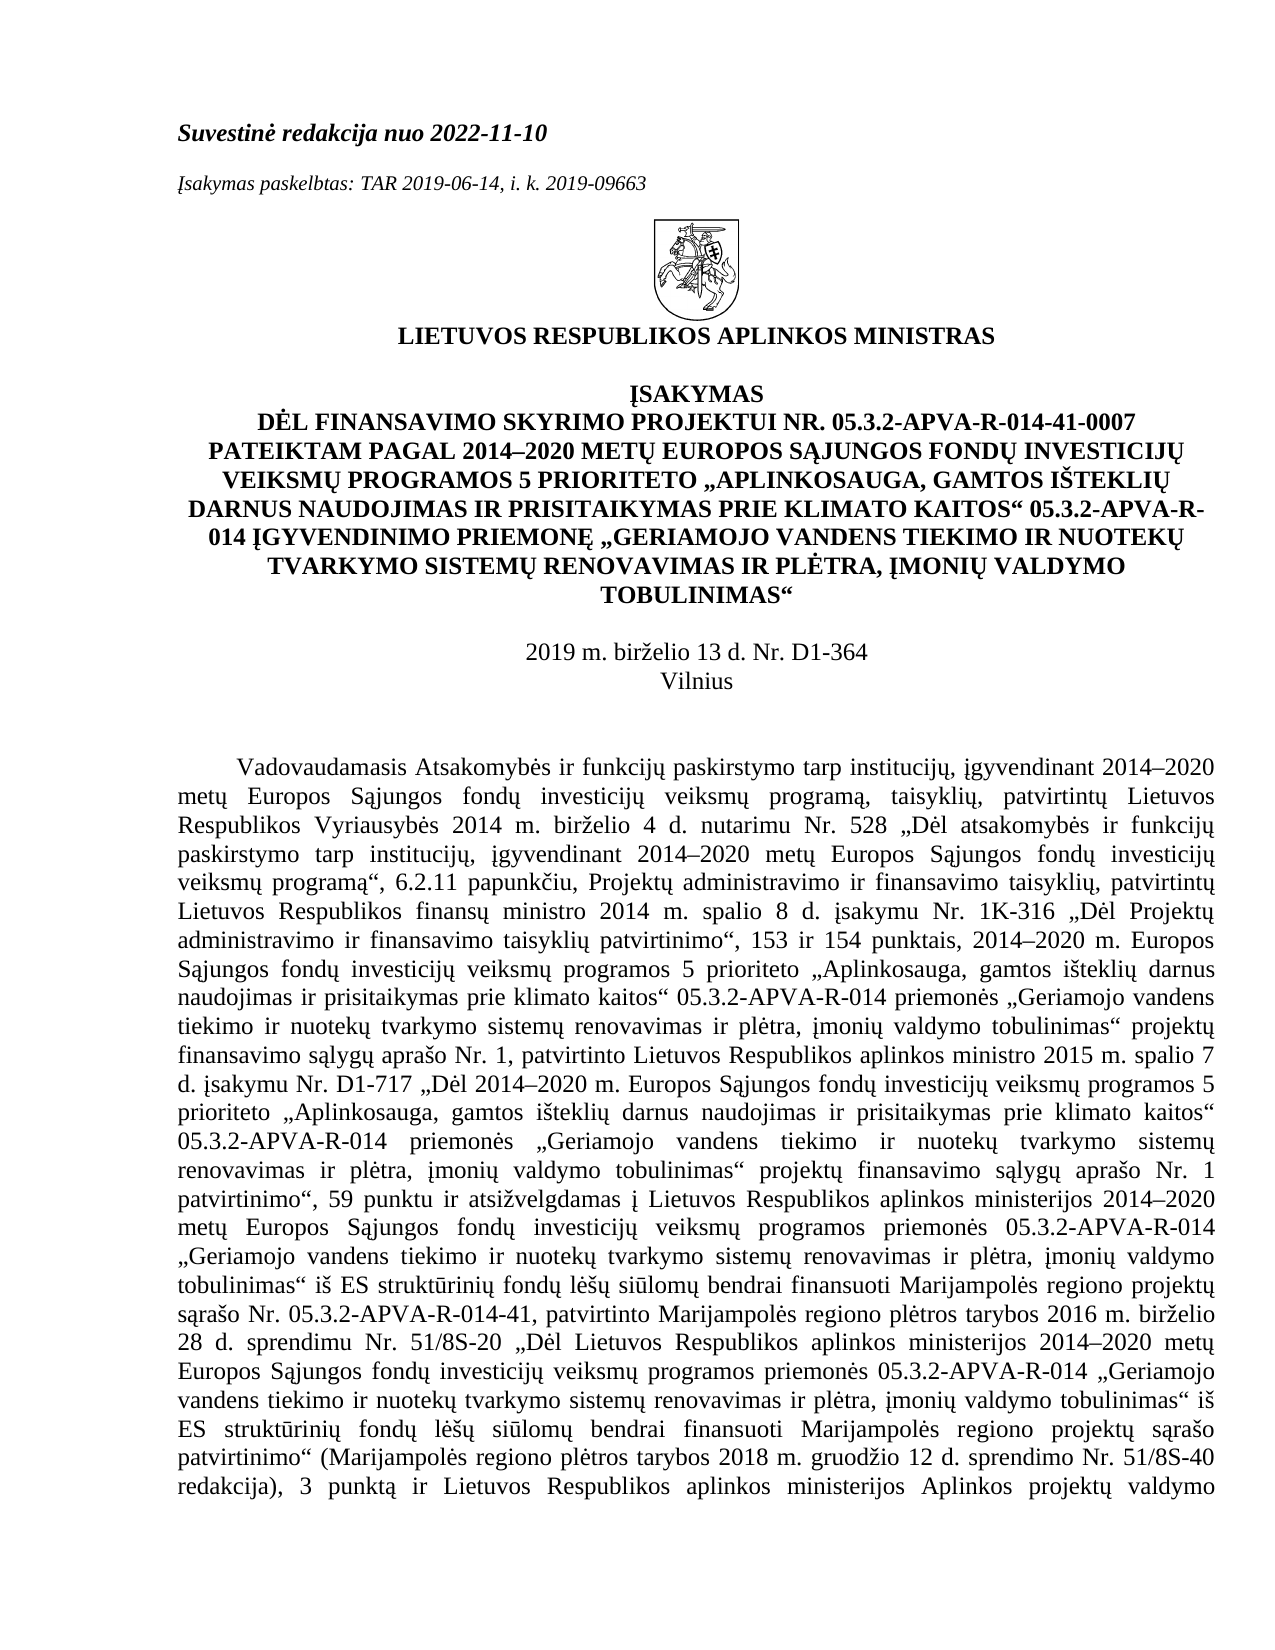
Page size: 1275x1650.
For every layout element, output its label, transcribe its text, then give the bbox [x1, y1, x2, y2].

text 2019 m. birželio 13 d. Nr. D1-364 [177, 637, 1216, 666]
text Suvestinė redakcija nuo 2022-11-10 [177, 118, 1216, 147]
text LIETUVOS RESPUBLIKOS APLINKOS MINISTRAS [177, 321, 1216, 350]
text ĮSAKYMAS [177, 379, 1216, 407]
text Vilnius [177, 666, 1216, 724]
text DĖL FINANSAVIMO SKYRIMO PROJEKTUI NR. 05.3.2-APVA-R-014-41-0007 PATEIKTAM PAGAL 2014–2020 METŲ EUROPOS SĄJUNGOS FONDŲ INVESTICIJŲ VEIKSMŲ PROGRAMOS 5 PRIORITETO „APLINKOSAUGA, GAMTOS IŠTEKLIŲ DARNUS NAUDOJIMAS IR PRISITAIKYMAS PRIE KLIMATO KAITOS“ 05.3.2-APVA-R-014 ĮGYVENDINIMO PRIEMONĘ „GERIAMOJO VANDENS TIEKIMO IR NUOTEKŲ TVARKYMO SISTEMŲ RENOVAVIMAS IR PLĖTRA, ĮMONIŲ VALDYMO TOBULINIMAS“ [177, 407, 1216, 609]
text Įsakymas paskelbtas: TAR 2019-06-14, i. k. 2019-09663 [177, 171, 1216, 195]
text Vadovaudamasis Atsakomybės ir funkcijų paskirstymo tarp institucijų, įgyvendinant 2014–2020 metų Europos Sąjungos fondų investicijų veiksmų programą, taisyklių, patvirtintų Lietuvos Respublikos Vyriausybės 2014 m. birželio 4 d. nutarimu Nr. 528 „Dėl atsakomybės ir funkcijų paskirstymo tarp institucijų, įgyvendinant 2014–2020 metų Europos Sąjungos fondų investicijų veiksmų programą“, 6.2.11 papunkčiu, Projektų administravimo ir finansavimo taisyklių, patvirtintų Lietuvos Respublikos finansų ministro 2014 m. spalio 8 d. įsakymu Nr. 1K-316 „Dėl Projektų administravimo ir finansavimo taisyklių patvirtinimo“, 153 ir 154 punktais, 2014–2020 m. Europos Sąjungos fondų investicijų veiksmų programos 5 prioriteto „Aplinkosauga, gamtos išteklių darnus naudojimas ir prisitaikymas prie klimato kaitos“ 05.3.2-APVA-R-014 priemonės „Geriamojo vandens tiekimo ir nuotekų tvarkymo sistemų renovavimas ir plėtra, įmonių valdymo tobulinimas“ projektų finansavimo sąlygų aprašo Nr. 1, patvirtinto Lietuvos Respublikos aplinkos ministro 2015 m. spalio 7 d. įsakymu Nr. D1-717 „Dėl 2014–2020 m. Europos Sąjungos fondų investicijų veiksmų programos 5 prioriteto „Aplinkosauga, gamtos išteklių darnus naudojimas ir prisitaikymas prie klimato kaitos“ 05.3.2-APVA-R-014 priemonės „Geriamojo vandens tiekimo ir nuotekų tvarkymo sistemų renovavimas ir plėtra, įmonių valdymo tobulinimas“ projektų finansavimo sąlygų aprašo Nr. 1 patvirtinimo“, 59 punktu ir atsižvelgdamas į Lietuvos Respublikos aplinkos ministerijos 2014–2020 metų Europos Sąjungos fondų investicijų veiksmų programos priemonės 05.3.2-APVA-R-014 „Geriamojo vandens tiekimo ir nuotekų tvarkymo sistemų renovavimas ir plėtra, įmonių valdymo tobulinimas“ iš ES struktūrinių fondų lėšų siūlomų bendrai finansuoti Marijampolės regiono projektų sąrašo Nr. 05.3.2-APVA-R-014-41, patvirtinto Marijampolės regiono plėtros tarybos 2016 m. birželio 28 d. sprendimu Nr. 51/8S-20 „Dėl Lietuvos Respublikos aplinkos ministerijos 2014–2020 metų Europos Sąjungos fondų investicijų veiksmų programos priemonės 05.3.2-APVA-R-014 „Geriamojo vandens tiekimo ir nuotekų tvarkymo sistemų renovavimas ir plėtra, įmonių valdymo tobulinimas“ iš ES struktūrinių fondų lėšų siūlomų bendrai finansuoti Marijampolės regiono projektų sąrašo patvirtinimo“ (Marijampolės regiono plėtros tarybos 2018 m. gruodžio 12 d. sprendimo Nr. 51/8S-40 redakcija), 3 punktą ir Lietuvos Respublikos aplinkos ministerijos Aplinkos projektų valdymo [177, 752, 1216, 1500]
